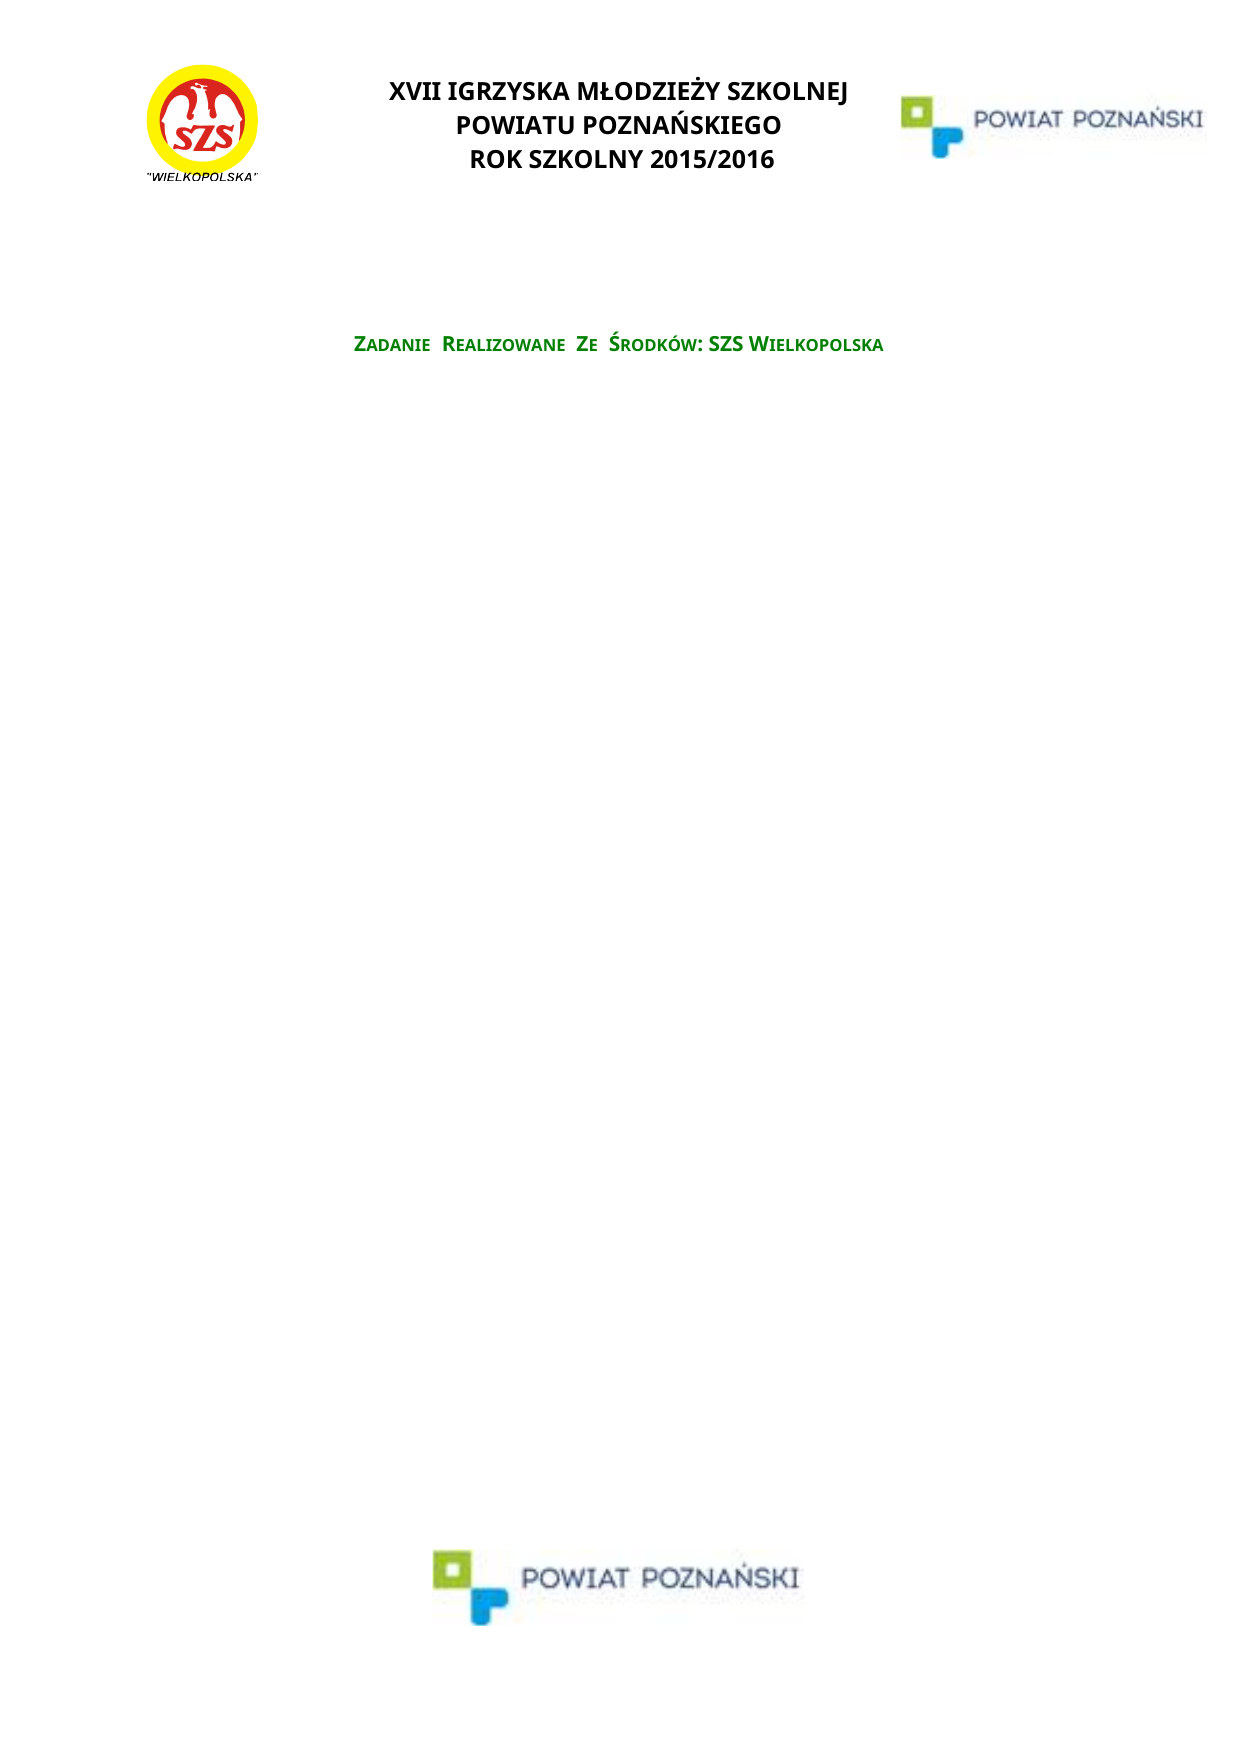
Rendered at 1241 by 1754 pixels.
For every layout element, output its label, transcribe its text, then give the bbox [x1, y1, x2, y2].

text Zadanie Realizowane Ze Środków: SZS Wielkopolska [75, 329, 1162, 358]
picture [432, 1549, 804, 1628]
picture [900, 95, 1207, 160]
